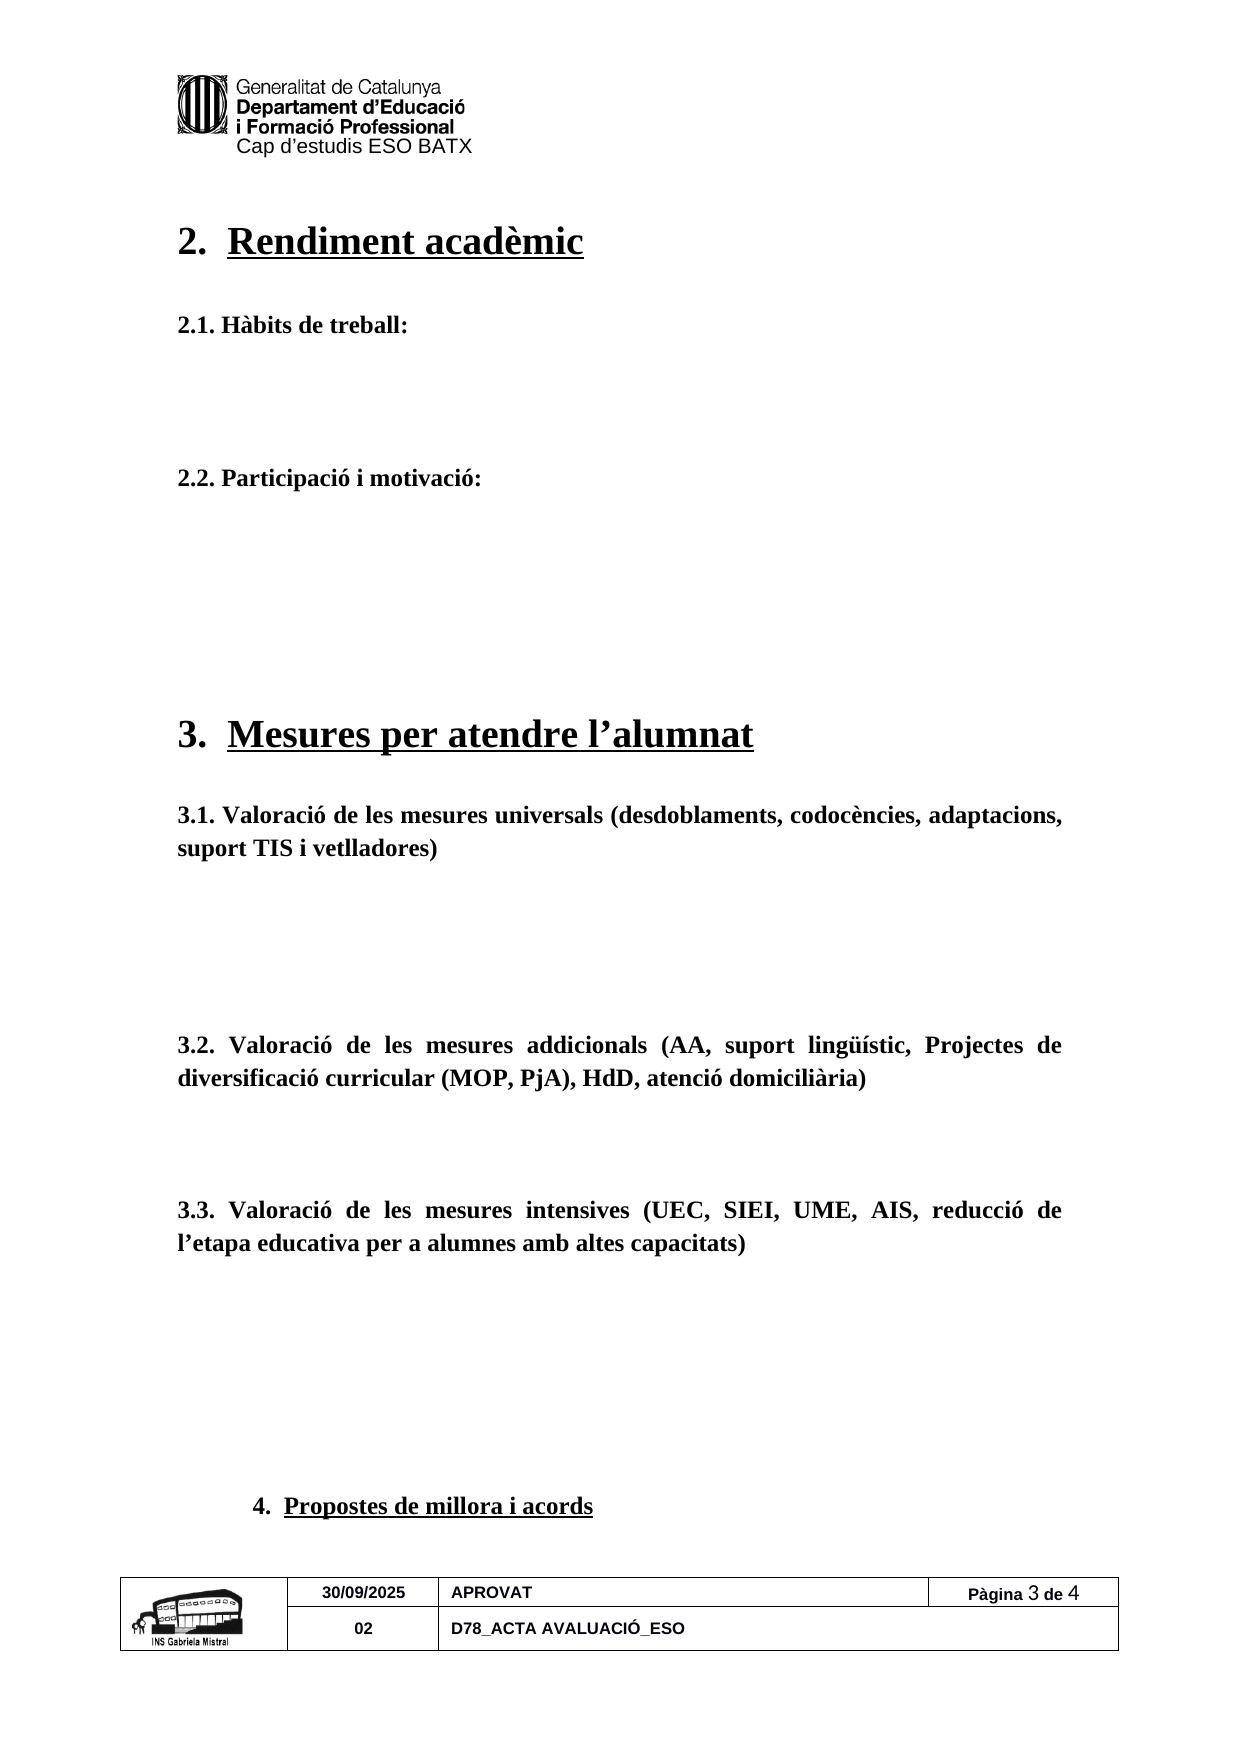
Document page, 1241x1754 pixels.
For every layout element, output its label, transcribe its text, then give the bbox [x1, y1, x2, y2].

picture [132, 1578, 243, 1650]
text 3.3. Valoració de les mesures intensives (UEC, SIEI, UME, AIS, reducció de l’etapa educativa per a alumnes amb altes capacitats) [177, 1195, 1063, 1257]
text 2. Rendiment acadèmic [177, 184, 1063, 263]
text 3.2. Valoració de les mesures addicionals (AA, suport lingüístic, Projectes de diversificació curricular (MOP, PjA), HdD, atenció domiciliària) [177, 1030, 1063, 1092]
text 2.1. Hàbits de treball: [177, 311, 1063, 339]
text 3.1. Valoració de les mesures universals (desdoblaments, codocències, adaptacions, suport TIS i vetlladores) [177, 801, 1063, 862]
text 4. Propostes de millora i acords [177, 1491, 1063, 1520]
text 3. Mesures per atendre l’alumnat [177, 677, 1063, 757]
picture [177, 75, 465, 134]
text 2.2. Participació i motivació: [177, 463, 1063, 492]
